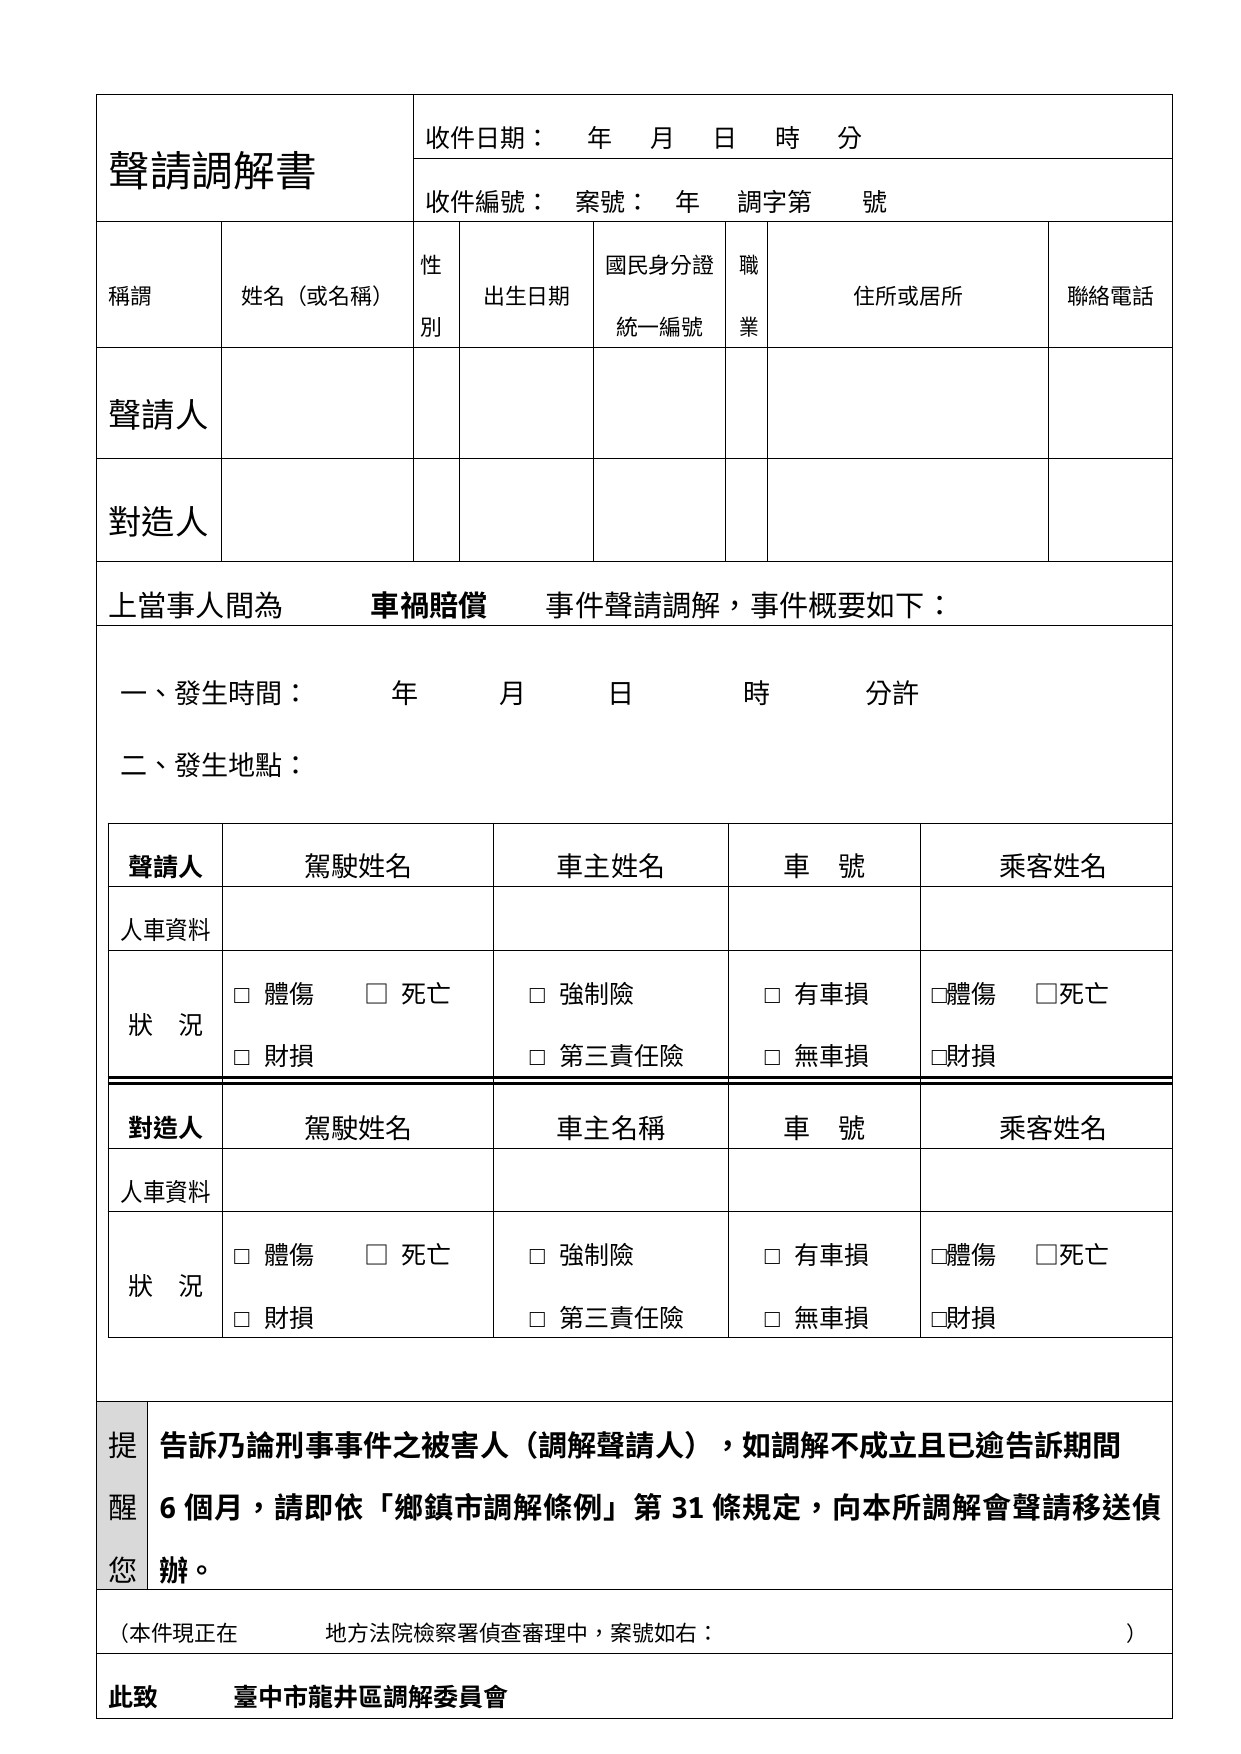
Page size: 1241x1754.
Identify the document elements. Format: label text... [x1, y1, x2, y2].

table_header 聲請人 [109, 824, 222, 886]
table_cell [594, 348, 725, 458]
table_cell □ 強制險 □ 第三責任險 [494, 1212, 728, 1337]
table_cell [726, 348, 767, 458]
table_cell 一、發生時間： 年 月 日 時 分許 二、發生地點： [97, 626, 1172, 1401]
table_cell 國民身分證統一編號 [594, 222, 725, 347]
table_cell 人車資料 [109, 1149, 222, 1211]
table_cell □ 體傷 □ 死亡 □ 財損 [223, 951, 493, 1076]
table_cell [222, 459, 413, 561]
table_cell [460, 459, 593, 561]
table_header 收件日期： 年 月 日 時 分 [414, 95, 1172, 157]
table_cell [768, 348, 1048, 458]
table_cell 姓名（或名稱） [222, 222, 413, 347]
table_cell 車 號 [729, 1085, 920, 1147]
table_cell [1049, 459, 1172, 561]
table_cell 職業 [726, 222, 767, 347]
table_cell [494, 1149, 728, 1211]
table_cell 收件編號： 案號： 年 調字第 號 [414, 159, 1172, 221]
table_cell 稱謂 [97, 222, 221, 347]
table_cell 對造人 [97, 459, 221, 561]
table_cell □ 體傷 □ 死亡 □ 財損 [223, 1212, 493, 1337]
table_cell [729, 887, 920, 949]
table_cell 告訴乃論刑事事件之被害人（調解聲請人），如調解不成立且已逾告訴期間 6個月，請即依「鄉鎮市調解條例」第31條規定，向本所調解會聲請移送偵辦。 [148, 1402, 1172, 1589]
table_cell 提醒您 [97, 1402, 147, 1589]
table_cell [726, 459, 767, 561]
table_cell [921, 1149, 1172, 1211]
table_cell □ 有車損 □ 無車損 [729, 951, 920, 1076]
table_cell [460, 348, 593, 458]
table_cell [921, 887, 1172, 949]
table_cell 上當事人間為 車禍賠償 事件聲請調解，事件概要如下： [97, 562, 1172, 624]
table_cell 狀 況 [109, 951, 222, 1076]
table_cell [414, 459, 459, 561]
table_cell [729, 1149, 920, 1211]
table_cell □ 強制險 □ 第三責任險 [494, 951, 728, 1076]
table_cell 乘客姓名 [921, 1085, 1172, 1147]
table_header 車主姓名 [494, 824, 728, 886]
table_cell 住所或居所 [768, 222, 1048, 347]
table_cell 狀 況 [109, 1212, 222, 1337]
table_cell [223, 1149, 493, 1211]
table_cell 此致 臺中市龍井區調解委員會 [97, 1654, 1172, 1718]
table_cell [223, 887, 493, 949]
table_header 聲請調解書 [97, 95, 413, 221]
table_cell [494, 887, 728, 949]
table_cell □體傷 □死亡 □財損 [921, 951, 1172, 1076]
table_header 乘客姓名 [921, 824, 1172, 886]
table_cell 聲請人 [97, 348, 221, 458]
table_cell 車主名稱 [494, 1085, 728, 1147]
table_header 駕駛姓名 [223, 824, 493, 886]
table_cell [594, 459, 725, 561]
table_cell 性別 [414, 222, 459, 347]
table_cell [222, 348, 413, 458]
table_cell [768, 459, 1048, 561]
table_cell 駕駛姓名 [223, 1085, 493, 1147]
table_cell □ 有車損 □ 無車損 [729, 1212, 920, 1337]
table_cell 對造人 [109, 1085, 222, 1147]
table_cell □體傷 □死亡 □財損 [921, 1212, 1172, 1337]
table_cell 聯絡電話 [1049, 222, 1172, 347]
table_cell [1049, 348, 1172, 458]
table_header 車 號 [729, 824, 920, 886]
table_cell [414, 348, 459, 458]
table_cell 人車資料 [109, 887, 222, 949]
table_cell （本件現正在 地方法院檢察署偵查審理中，案號如右： ） [97, 1590, 1172, 1653]
table_cell 出生日期 [460, 222, 593, 347]
